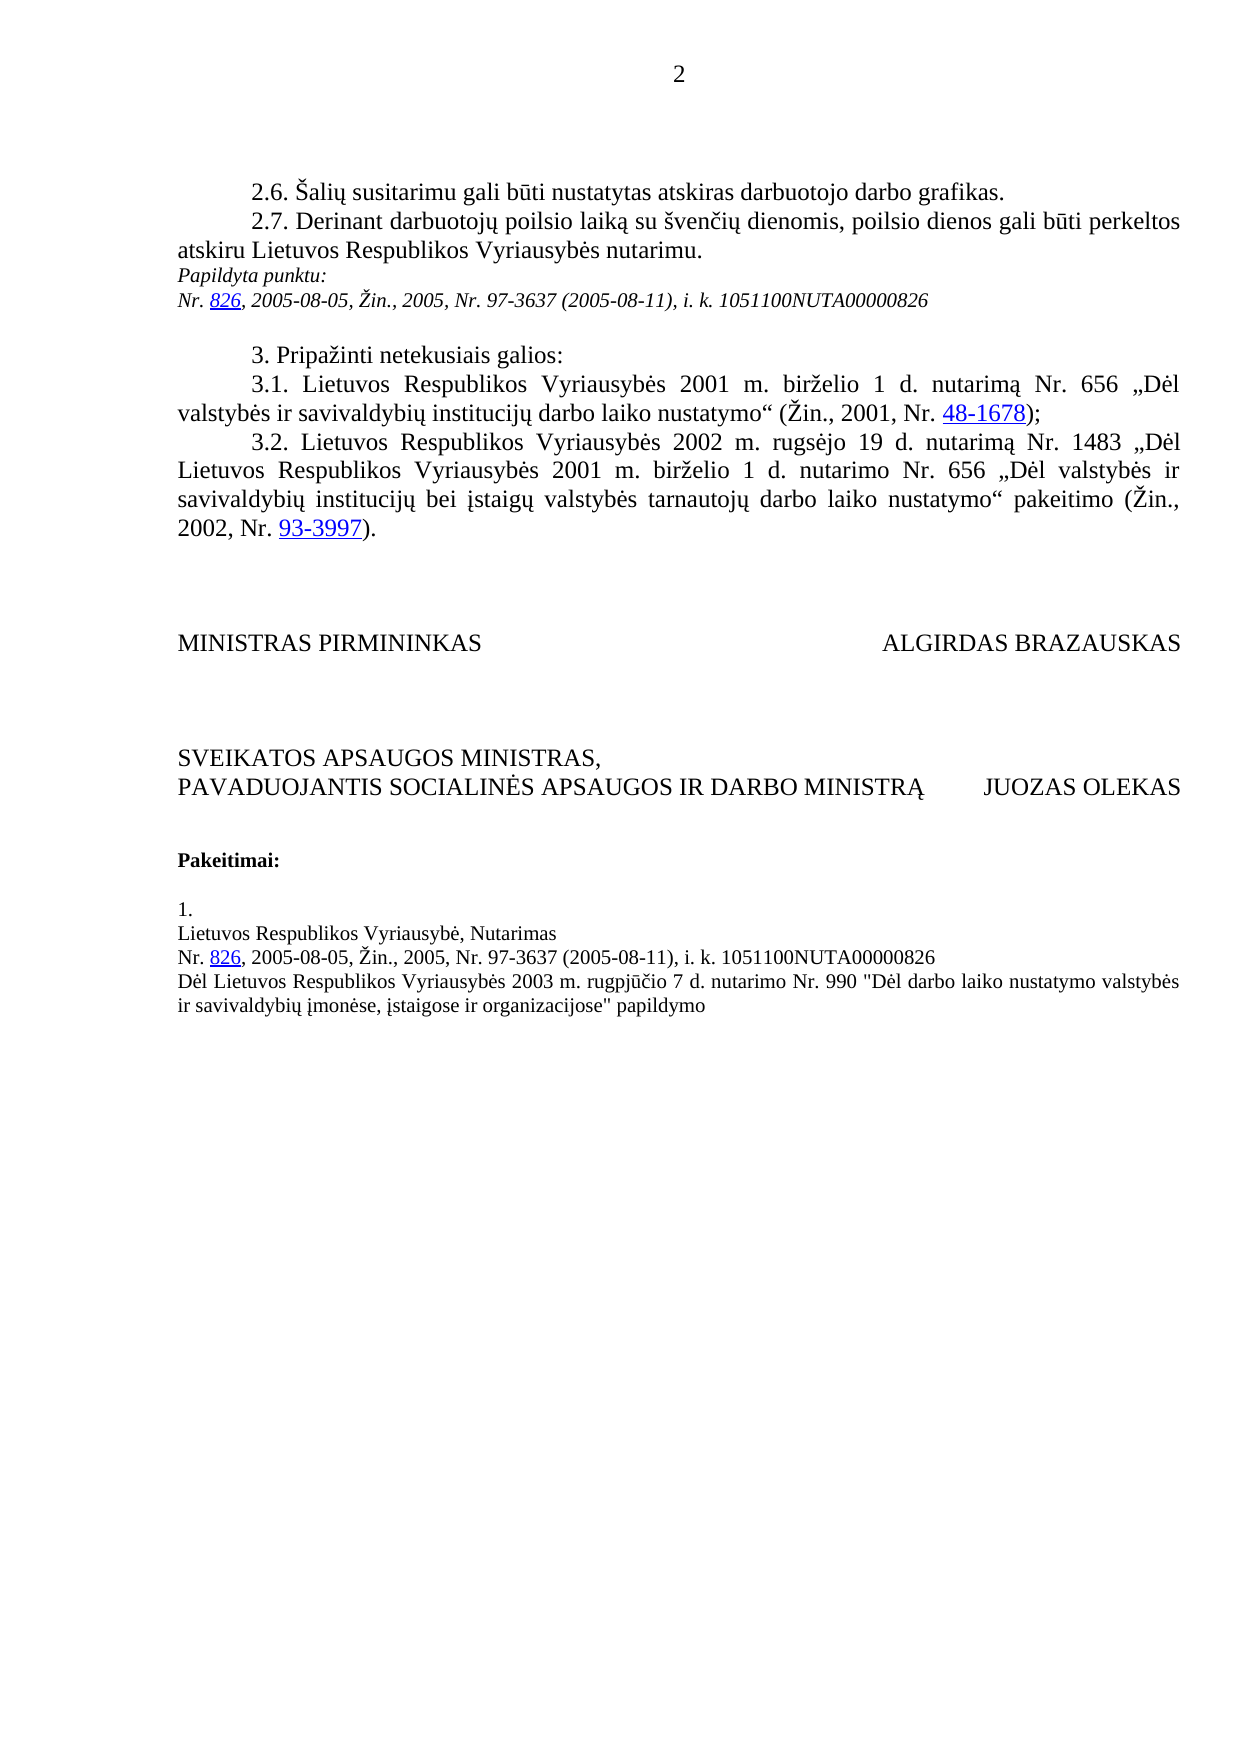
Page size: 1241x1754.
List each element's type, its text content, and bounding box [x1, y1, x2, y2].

text Papildyta punktu: [177, 263, 1181, 287]
text PAVADUOJANTIS SOCIALINĖS APSAUGOS IR DARBO MINISTRĄ JUOZAS OLEKAS [177, 772, 1181, 800]
text SVEIKATOS APSAUGOS MINISTRAS, [177, 743, 1181, 772]
text Nr. 826, 2005-08-05, Žin., 2005, Nr. 97-3637 (2005-08-11), i. k. 1051100NUTA00000826 [177, 287, 1181, 312]
text Pakeitimai: [177, 848, 1181, 872]
text 3.1. Lietuvos Respublikos Vyriausybės 2001 m. birželio 1 d. nutarimą Nr. 656 „Dėl valstybės ir savivaldybių institucijų darbo laiko nustatymo“ (Žin., 2001, Nr. 48-1678); [177, 369, 1181, 427]
text Nr. 826, 2005-08-05, Žin., 2005, Nr. 97-3637 (2005-08-11), i. k. 1051100NUTA00000826 [177, 945, 1181, 969]
text 2.6. Šalių susitarimu gali būti nustatytas atskiras darbuotojo darbo grafikas. [177, 177, 1181, 206]
text 3.2. Lietuvos Respublikos Vyriausybės 2002 m. rugsėjo 19 d. nutarimą Nr. 1483 „Dėl Lietuvos Respublikos Vyriausybės 2001 m. birželio 1 d. nutarimo Nr. 656 „Dėl valstybės ir savivaldybių institucijų bei įstaigų valstybės tarnautojų darbo laiko nustatymo“ pakeitimo (Žin., 2002, Nr. 93-3997). [177, 427, 1181, 542]
text Dėl Lietuvos Respublikos Vyriausybės 2003 m. rugpjūčio 7 d. nutarimo Nr. 990 "Dėl darbo laiko nustatymo valstybės ir savivaldybių įmonėse, įstaigose ir organizacijose" papildymo [177, 969, 1181, 1017]
text 2.7. Derinant darbuotojų poilsio laiką su švenčių dienomis, poilsio dienos gali būti perkeltos atskiru Lietuvos Respublikos Vyriausybės nutarimu. [177, 206, 1181, 263]
text 1. [177, 897, 1181, 921]
text 3. Pripažinti netekusiais galios: [177, 340, 1181, 369]
text MINISTRAS PIRMININKAS ALGIRDAS BRAZAUSKAS [177, 628, 1181, 657]
text Lietuvos Respublikos Vyriausybė, Nutarimas [177, 921, 1181, 945]
